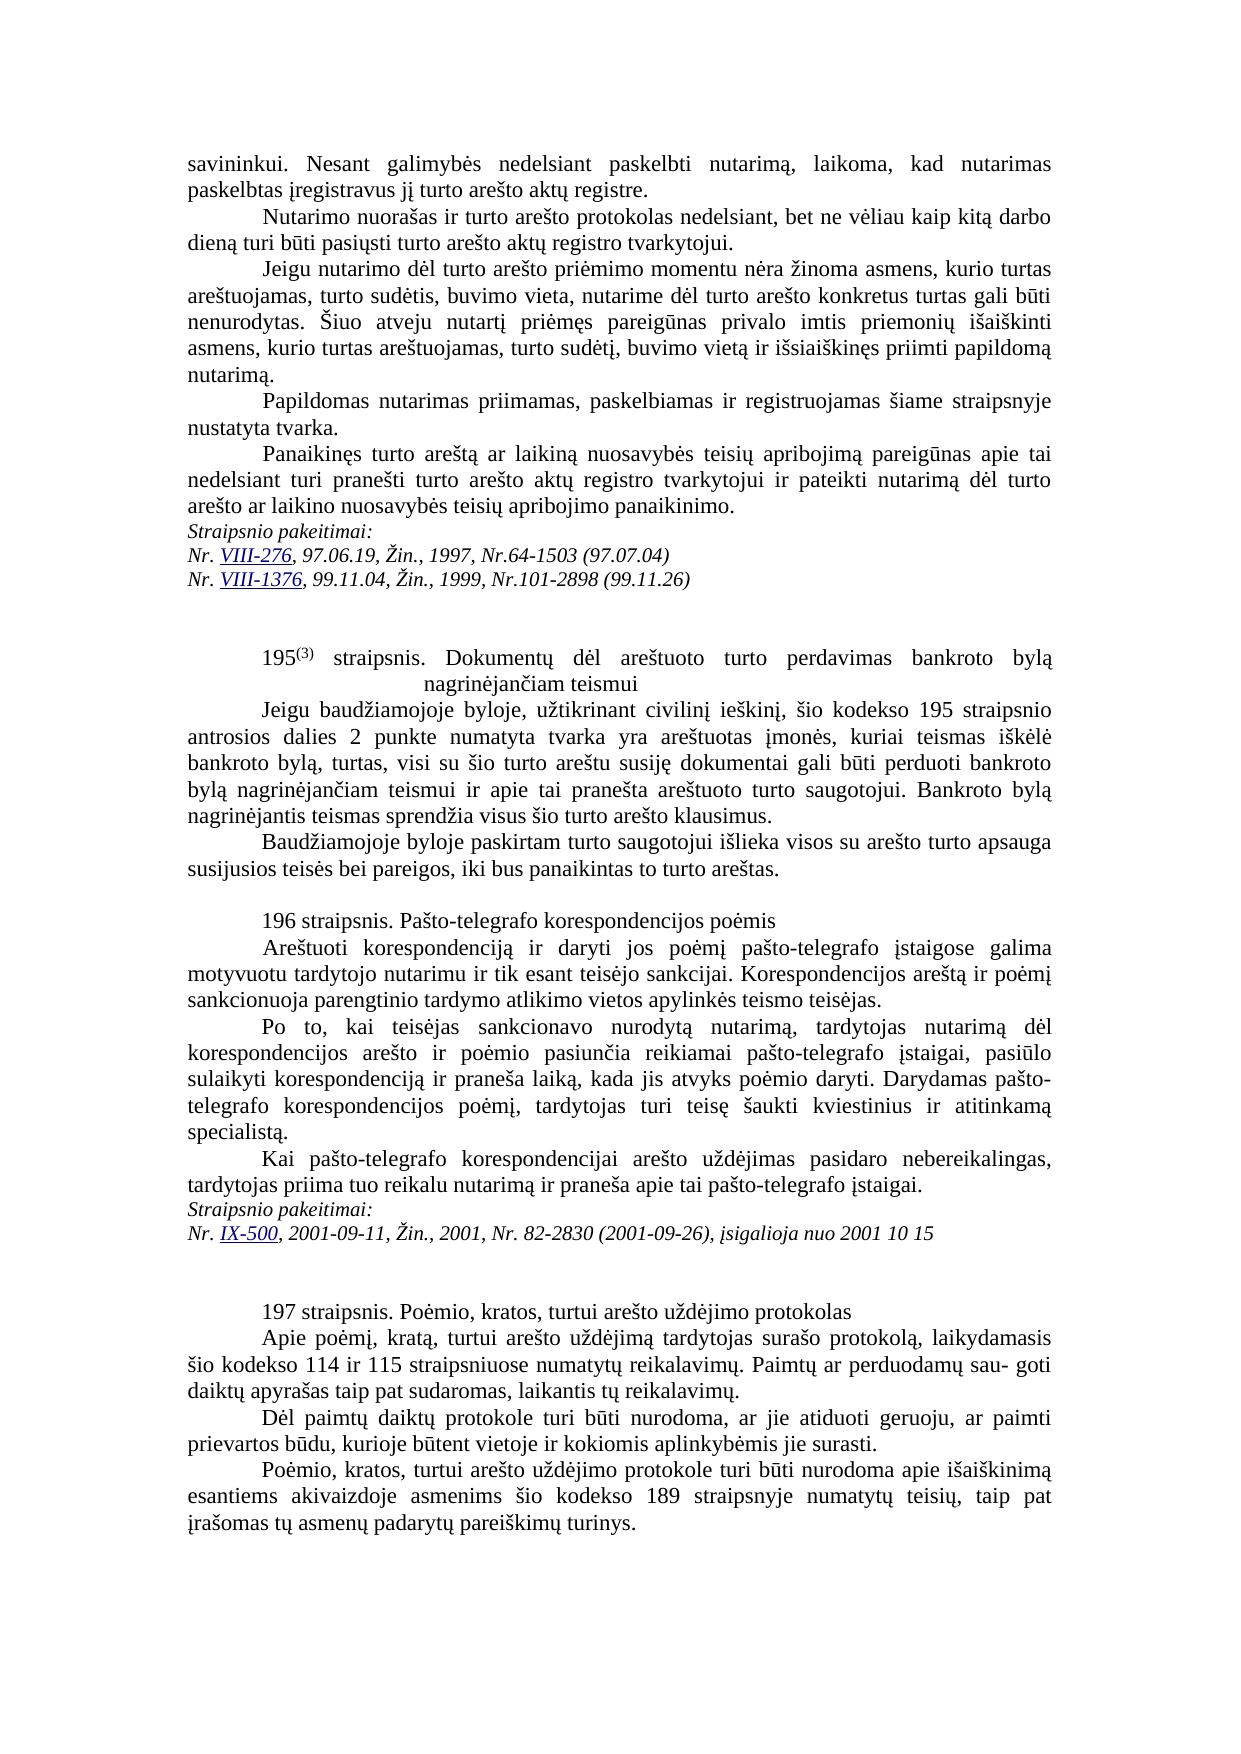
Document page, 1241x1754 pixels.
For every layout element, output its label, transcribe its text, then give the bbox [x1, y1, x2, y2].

text savininkui. Nesant galimybės nedelsiant paskelbti nutarimą, laikoma, kad nutarimas paskelbtas įregistravus jį turto arešto aktų registre. [187, 150, 1053, 203]
text Jeigu nutarimo dėl turto arešto priėmimo momentu nėra žinoma asmens, kurio turtas areštuojamas, turto sudėtis, buvimo vieta, nutarime dėl turto arešto konkretus turtas gali būti nenurodytas. Šiuo atveju nutartį priėmęs pareigūnas privalo imtis priemonių išaiškinti asmens, kurio turtas areštuojamas, turto sudėtį, buvimo vietą ir išsiaiškinęs priimti papildomą nutarimą. [187, 255, 1053, 387]
text 196 straipsnis. Pašto-telegrafo korespondencijos poėmis [187, 907, 1053, 934]
text 197 straipsnis. Poėmio, kratos, turtui arešto uždėjimo protokolas [261, 1298, 1053, 1324]
text 195(3) straipsnis. Dokumentų dėl areštuoto turto perdavimas bankroto bylą nagrinėjančiam teismui [261, 644, 1053, 697]
text Straipsnio pakeitimai: [187, 1197, 1053, 1221]
text Nutarimo nuorašas ir turto arešto protokolas nedelsiant, bet ne vėliau kaip kitą darbo dieną turi būti pasiųsti turto arešto aktų registro tvarkytojui. [187, 203, 1053, 255]
text Dėl paimtų daiktų protokole turi būti nurodoma, ar jie atiduoti geruoju, ar paimti prievartos būdu, kurioje būtent vietoje ir kokiomis aplinkybėmis jie surasti. [187, 1403, 1053, 1456]
text Papildomas nutarimas priimamas, paskelbiamas ir registruojamas šiame straipsnyje nustatyta tvarka. [187, 387, 1053, 440]
text Nr. VIII-276, 97.06.19, Žin., 1997, Nr.64-1503 (97.07.04) [187, 543, 1053, 567]
text Nr. VIII-1376, 99.11.04, Žin., 1999, Nr.101-2898 (99.11.26) [187, 567, 1053, 591]
text Nr. IX-500, 2001-09-11, Žin., 2001, Nr. 82-2830 (2001-09-26), įsigalioja nuo 2001 10 15 [187, 1221, 1053, 1245]
text Baudžiamojoje byloje paskirtam turto saugotojui išlieka visos su arešto turto apsauga susijusios teisės bei pareigos, iki bus panaikintas to turto areštas. [187, 828, 1053, 881]
text Areštuoti korespondenciją ir daryti jos poėmį pašto-telegrafo įstaigose galima motyvuotu tardytojo nutarimu ir tik esant teisėjo sankcijai. Korespondencijos areštą ir poėmį sankcionuoja parengtinio tardymo atlikimo vietos apylinkės teismo teisėjas. [187, 934, 1053, 1013]
text Poėmio, kratos, turtui arešto uždėjimo protokole turi būti nurodoma apie išaiškinimą esantiems akivaizdoje asmenims šio kodekso 189 straipsnyje numatytų teisių, taip pat įrašomas tų asmenų padarytų pareiškimų turinys. [187, 1456, 1053, 1535]
text Po to, kai teisėjas sankcionavo nurodytą nutarimą, tardytojas nutarimą dėl korespondencijos arešto ir poėmio pasiunčia reikiamai pašto-telegrafo įstaigai, pasiūlo sulaikyti korespondenciją ir praneša laiką, kada jis atvyks poėmio daryti. Darydamas pašto-telegrafo korespondencijos poėmį, tardytojas turi teisę šaukti kviestinius ir atitinkamą specialistą. [187, 1013, 1053, 1144]
text Apie poėmį, kratą, turtui arešto uždėjimą tardytojas surašo protokolą, laikydamasis šio kodekso 114 ir 115 straipsniuose numatytų reikalavimų. Paimtų ar perduodamų sau- goti daiktų apyrašas taip pat sudaromas, laikantis tų reikalavimų. [187, 1324, 1053, 1403]
text Kai pašto-telegrafo korespondencijai arešto uždėjimas pasidaro nebereikalingas, tardytojas priima tuo reikalu nutarimą ir praneša apie tai pašto-telegrafo įstaigai. [187, 1144, 1053, 1197]
text Jeigu baudžiamojoje byloje, užtikrinant civilinį ieškinį, šio kodekso 195 straipsnio antrosios dalies 2 punkte numatyta tvarka yra areštuotas įmonės, kuriai teismas iškėlė bankroto bylą, turtas, visi su šio turto areštu susiję dokumentai gali būti perduoti bankroto bylą nagrinėjančiam teismui ir apie tai pranešta areštuoto turto saugotojui. Bankroto bylą nagrinėjantis teismas sprendžia visus šio turto arešto klausimus. [187, 697, 1053, 828]
text Straipsnio pakeitimai: [187, 519, 1053, 543]
text Panaikinęs turto areštą ar laikiną nuosavybės teisių apribojimą pareigūnas apie tai nedelsiant turi pranešti turto arešto aktų registro tvarkytojui ir pateikti nutarimą dėl turto arešto ar laikino nuosavybės teisių apribojimo panaikinimo. [187, 440, 1053, 519]
